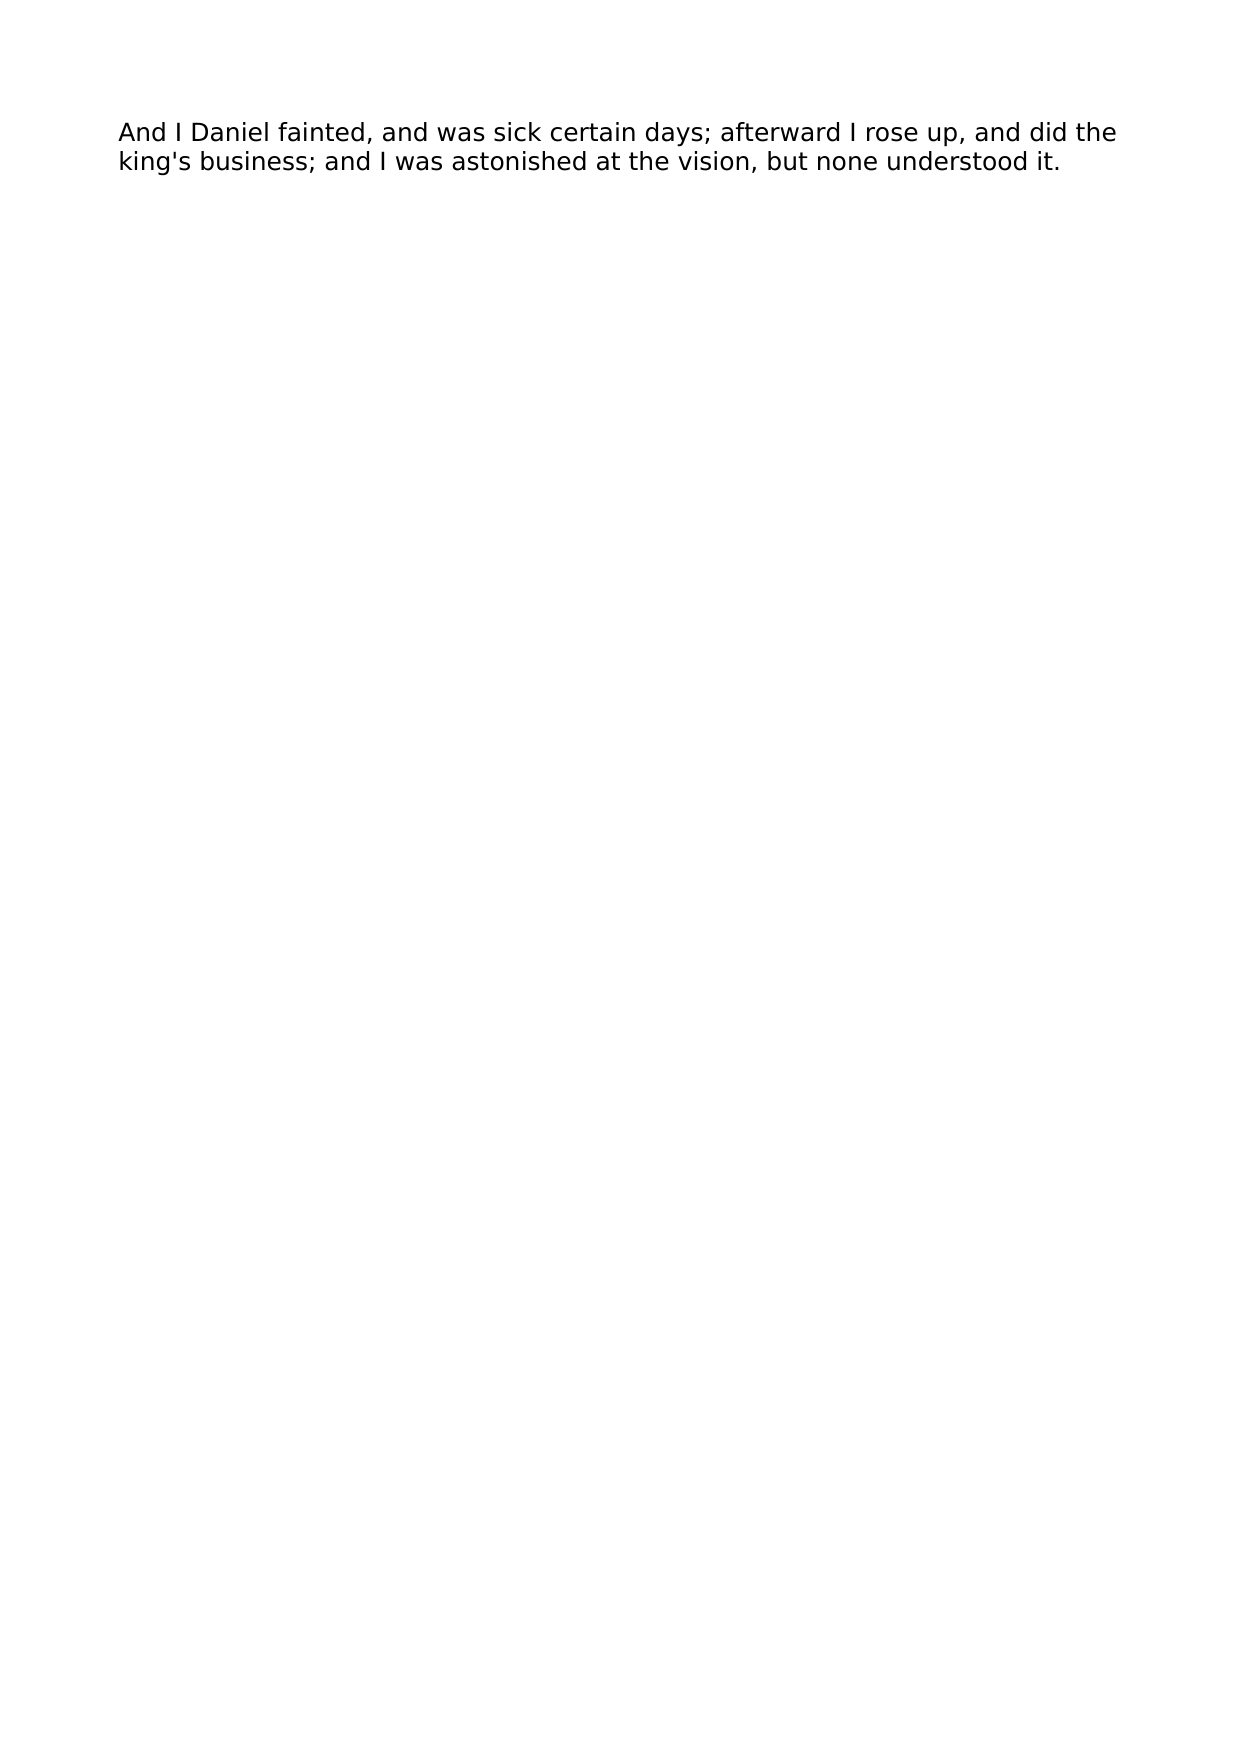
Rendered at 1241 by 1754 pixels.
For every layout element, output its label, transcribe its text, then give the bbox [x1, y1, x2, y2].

text And I Daniel fainted, and was sick certain days; afterward I rose up, and did the king's business; and I was astonished at the vision, but none understood it. [118, 118, 1122, 176]
